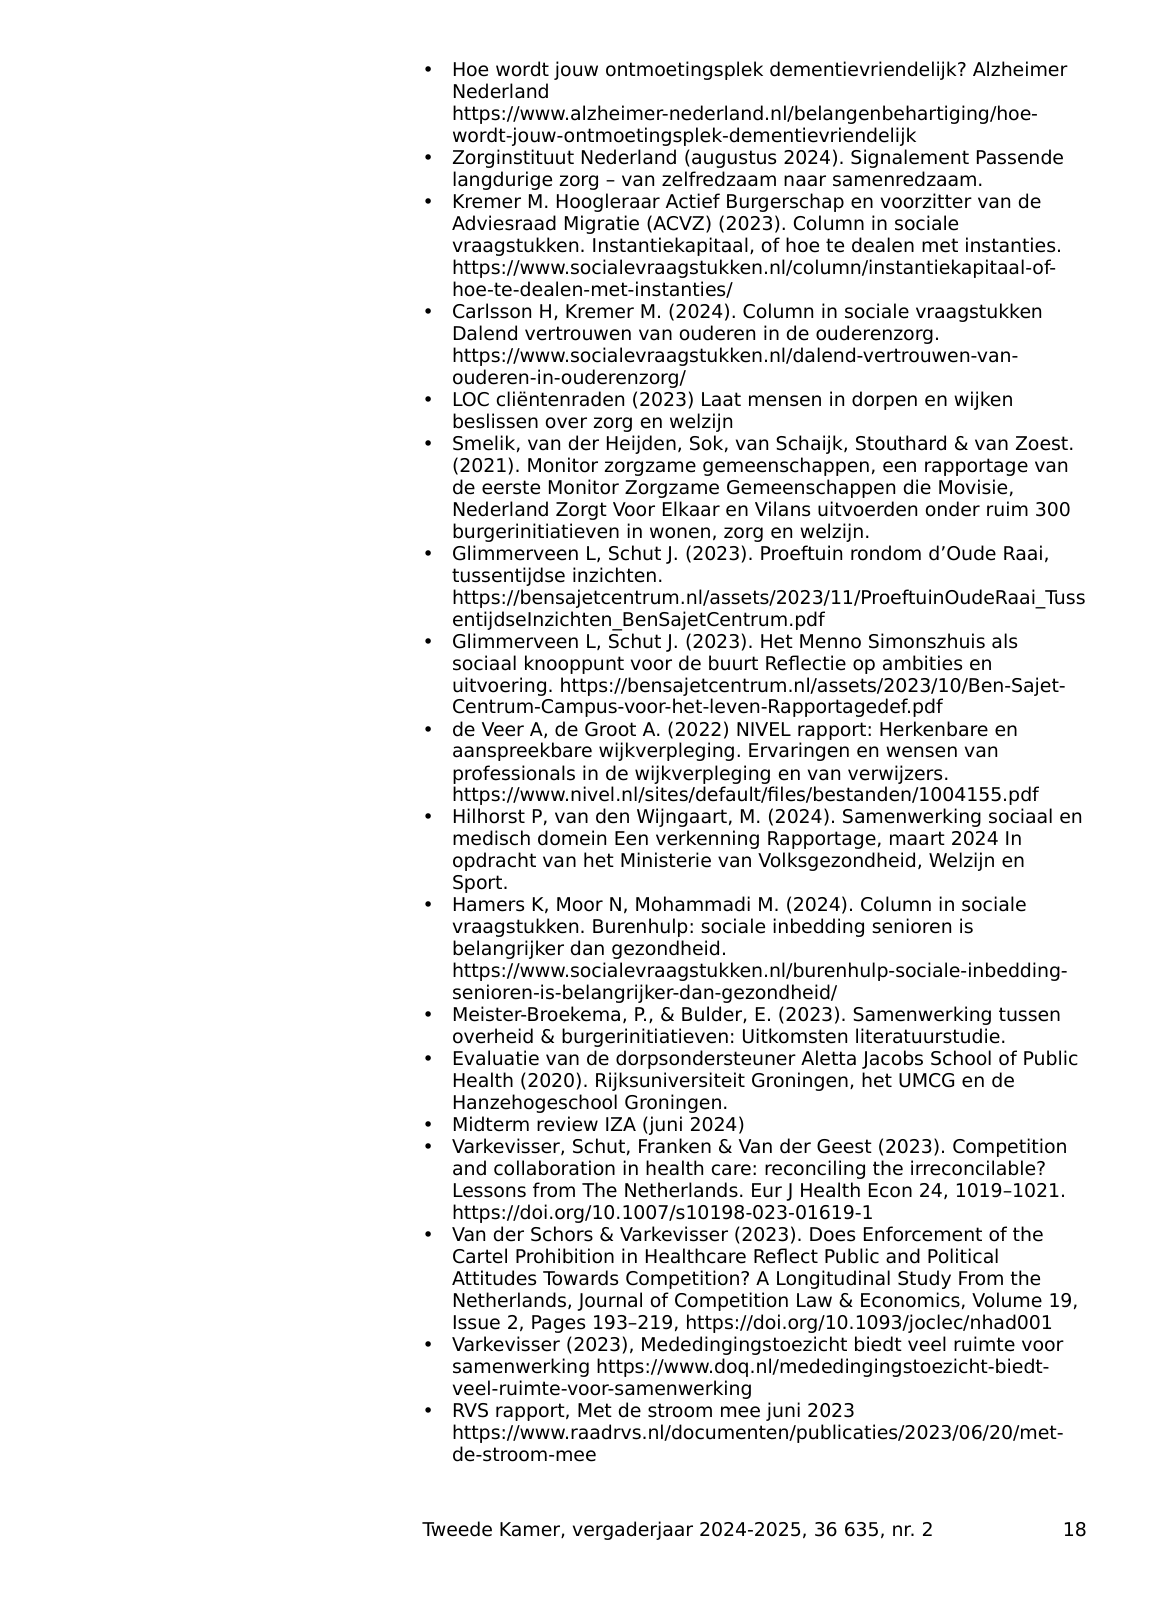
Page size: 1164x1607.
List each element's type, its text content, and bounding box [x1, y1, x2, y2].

text • Smelik, van der Heijden, Sok, van Schaijk, Stouthard & van Zoest. (2021). Monitor zorgzame gemeenschappen, een rapportage van de eerste Monitor Zorgzame Gemeenschappen die Movisie, Nederland Zorgt Voor Elkaar en Vilans uitvoerden onder ruim 300 burgerinitiatieven in wonen, zorg en welzijn. [422, 433, 1087, 543]
text • Midterm review IZA (juni 2024) [422, 1114, 1087, 1136]
text • RVS rapport, Met de stroom mee juni 2023 https://www.raadrvs.nl/documenten/publicaties/2023/06/20/met-de-stroom-mee [422, 1400, 1087, 1466]
text • Evaluatie van de dorpsondersteuner Aletta Jacobs School of Public Health (2020). Rijksuniversiteit Groningen, het UMCG en de Hanzehogeschool Groningen. [422, 1048, 1087, 1114]
text • Varkevisser, Schut, Franken & Van der Geest (2023). Competition and collaboration in health care: reconciling the irreconcilable? Lessons from The Netherlands. Eur J Health Econ 24, 1019–1021. https://doi.org/10.1007/s10198-023-01619-1 [422, 1136, 1087, 1224]
text • Hamers K, Moor N, Mohammadi M. (2024). Column in sociale vraagstukken. Burenhulp: sociale inbedding senioren is belangrijker dan gezondheid. https://www.socialevraagstukken.nl/burenhulp-sociale-inbedding-senioren-is-belangrijker-dan-gezondheid/ [422, 894, 1087, 1004]
text • Zorginstituut Nederland (augustus 2024). Signalement Passende langdurige zorg – van zelfredzaam naar samenredzaam. [422, 147, 1087, 191]
text • Meister-Broekema, P., & Bulder, E. (2023). Samenwerking tussen overheid & burgerinitiatieven: Uitkomsten literatuurstudie. [422, 1004, 1087, 1048]
text • Hilhorst P, van den Wijngaart, M. (2024). Samenwerking sociaal en medisch domein Een verkenning Rapportage, maart 2024 In opdracht van het Ministerie van Volksgezondheid, Welzijn en Sport. [422, 806, 1087, 894]
text • LOC cliëntenraden (2023) Laat mensen in dorpen en wijken beslissen over zorg en welzijn [422, 389, 1087, 433]
text • Kremer M. Hoogleraar Actief Burgerschap en voorzitter van de Adviesraad Migratie (ACVZ) (2023). Column in sociale vraagstukken. Instantiekapitaal, of hoe te dealen met instanties. https://www.socialevraagstukken.nl/column/instantiekapitaal-of-hoe-te-dealen-met-instanties/ [422, 191, 1087, 301]
text • de Veer A, de Groot A. (2022) NIVEL rapport: Herkenbare en aanspreekbare wijkverpleging. Ervaringen en wensen van professionals in de wijkverpleging en van verwijzers. https://www.nivel.nl/sites/default/files/bestanden/1004155.pdf [422, 718, 1087, 806]
text • Varkevisser (2023), Mededingings­toezicht biedt veel ruimte voor samen­werking https://www.doq.nl/mededingingstoezicht-biedt-veel-ruimte-voor-samenwerking [422, 1334, 1087, 1400]
text • Hoe wordt jouw ontmoetingsplek dementievriendelijk? Alzheimer Nederland https://www.alzheimer-nederland.nl/belangenbehartiging/hoe-wordt-jouw-ontmoetingsplek-dementievriendelijk [422, 59, 1087, 147]
text • Carlsson H, Kremer M. (2024). Column in sociale vraagstukken Dalend vertrouwen van ouderen in de ouderenzorg. https://www.socialevraagstukken.nl/dalend-vertrouwen-van-ouderen-in-ouderenzorg/ [422, 301, 1087, 389]
text • Van der Schors & Varkevisser (2023). Does Enforcement of the Cartel Prohibition in Healthcare Reflect Public and Political Attitudes Towards Competition? A Longitudinal Study From the Netherlands, Journal of Competition Law & Economics, Volume 19, Issue 2, Pages 193–219, https://doi.org/10.1093/joclec/nhad001 [422, 1224, 1087, 1334]
text • Glimmerveen L, Schut J. (2023). Proeftuin rondom d’Oude Raai, tussentijdse inzichten. https://bensajetcentrum.nl/assets/2023/11/ProeftuinOudeRaai_TussentijdseInzichten_BenSajetCentrum.pdf [422, 543, 1087, 631]
text • Glimmerveen L, Schut J. (2023). Het Menno Simonszhuis als sociaal knooppunt voor de buurt Reflectie op ambities en uitvoering. https://bensajetcentrum.nl/assets/2023/10/Ben-Sajet-Centrum-Campus-voor-het-leven-Rapportagedef.pdf [422, 631, 1087, 718]
